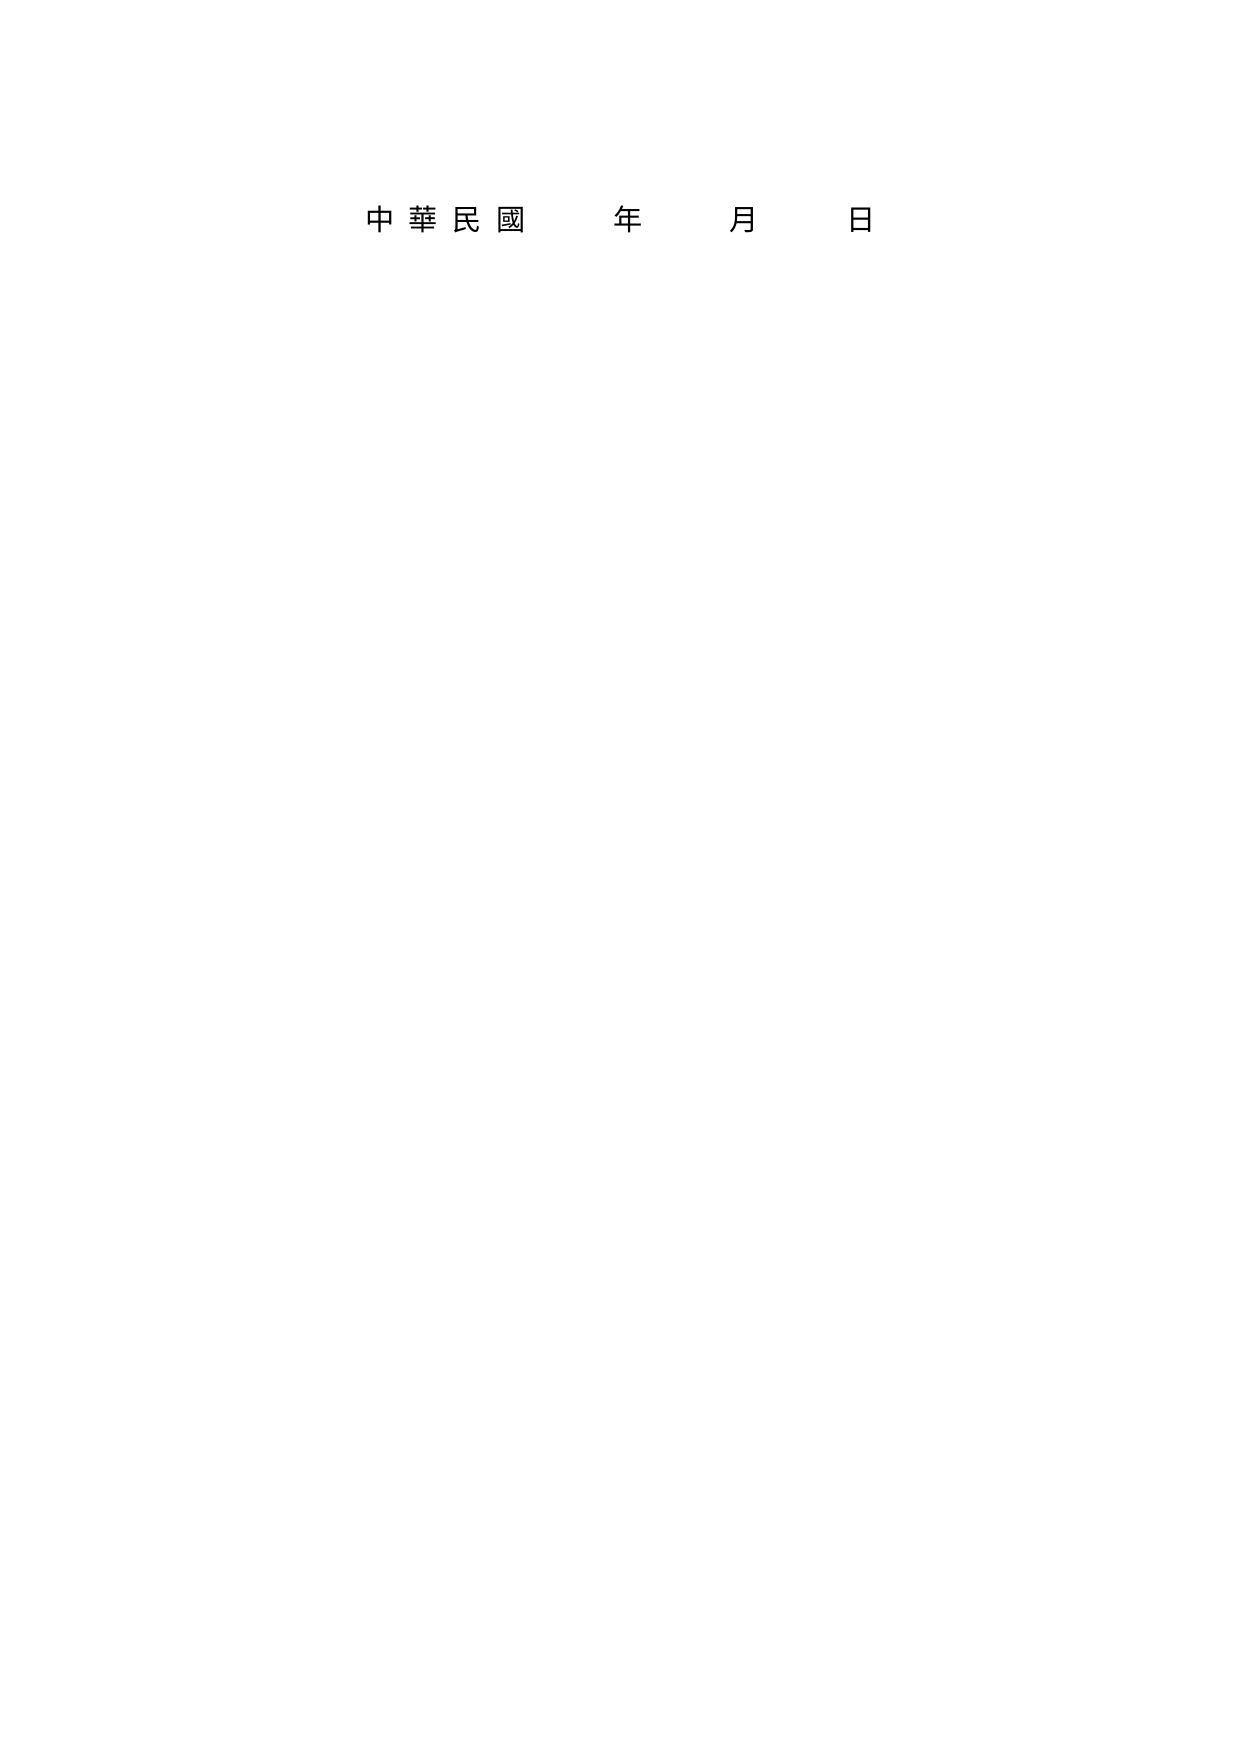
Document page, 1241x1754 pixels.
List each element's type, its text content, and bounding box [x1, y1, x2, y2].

text 中 華 民 國 年 月 日 [118, 196, 1122, 239]
